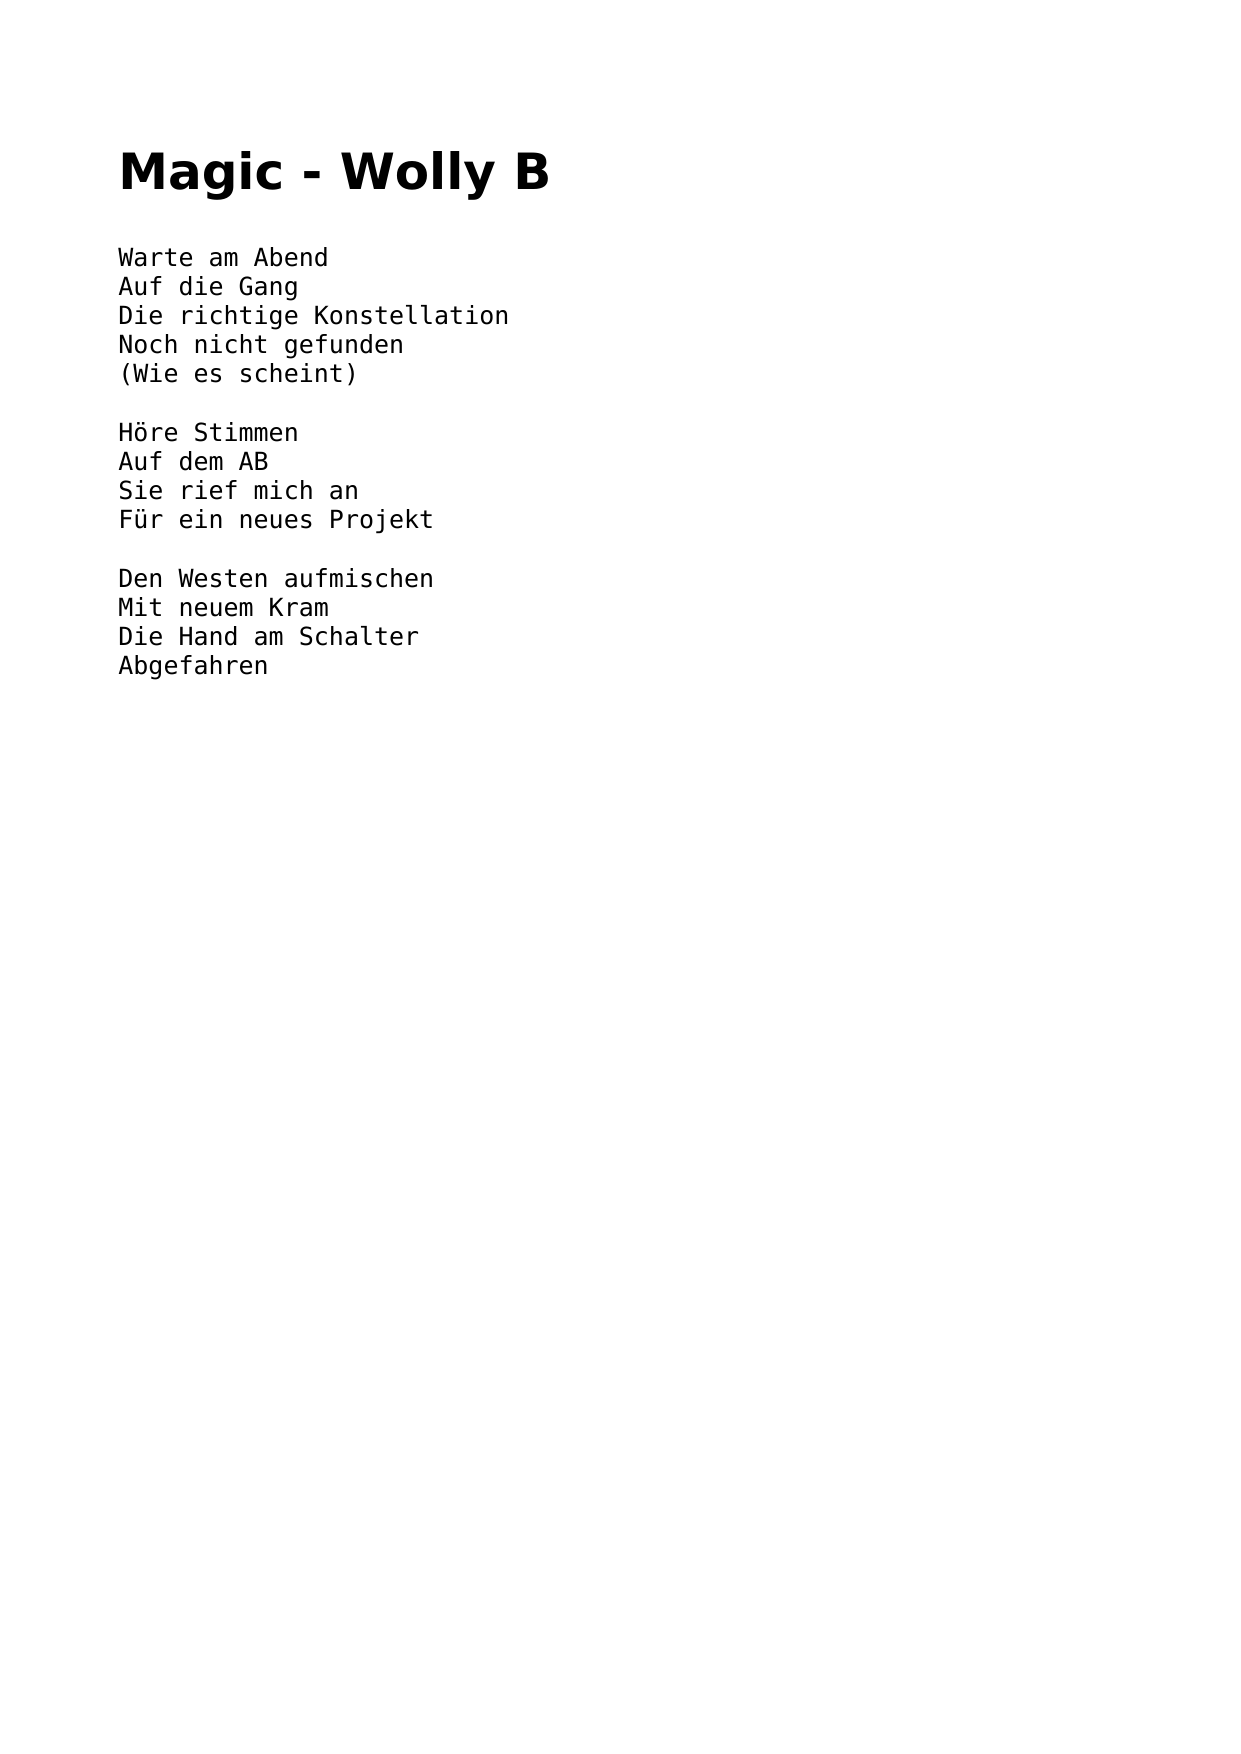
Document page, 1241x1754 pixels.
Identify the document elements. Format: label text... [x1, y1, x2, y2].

subtitle Magic - Wolly B [118, 143, 1122, 201]
text Warte am Abend Auf die Gang Die richtige Konstellation Noch nicht gefunden (Wie es scheint) Höre Stimmen Auf dem AB Sie rief mich an Für ein neues Projekt Den Westen aufmischen Mit neuem Kram Die Hand am Schalter Abgefahren [118, 214, 1122, 681]
